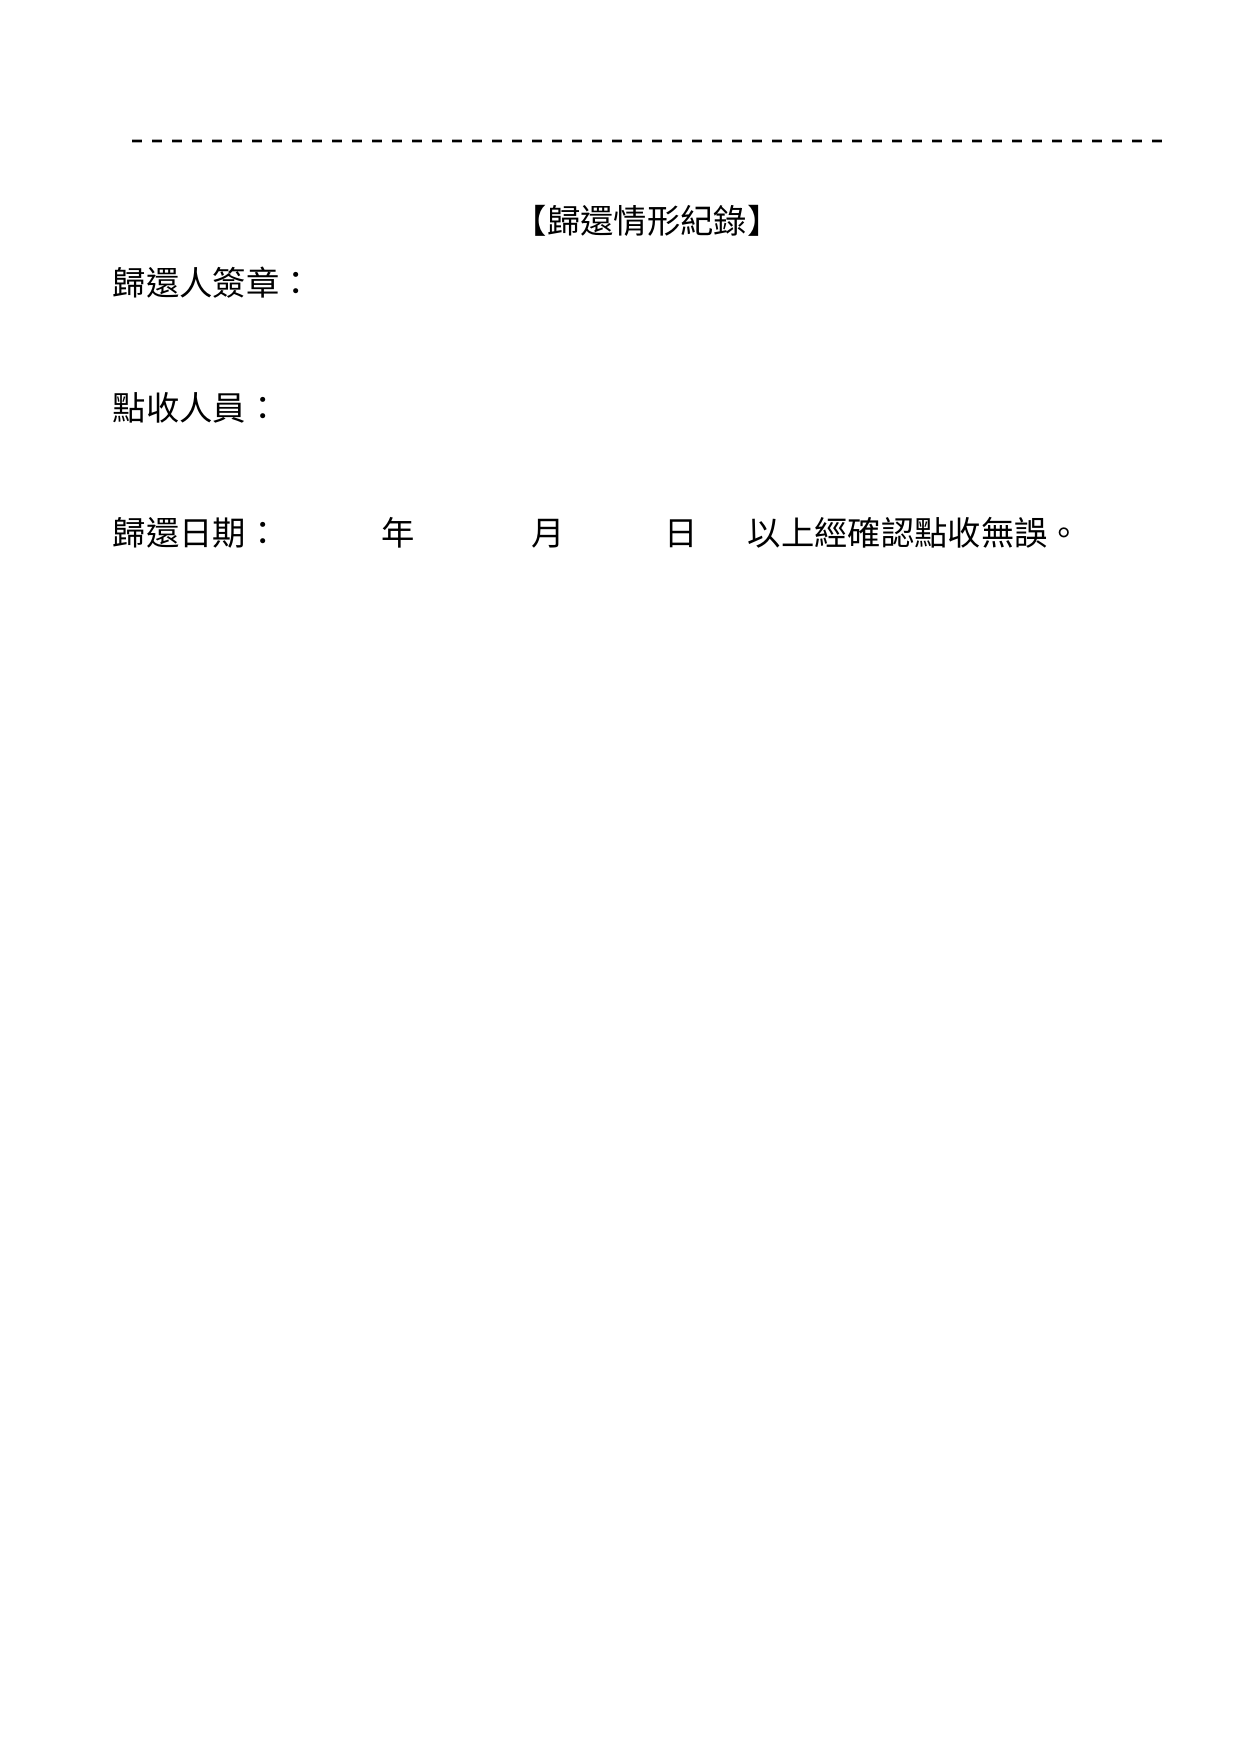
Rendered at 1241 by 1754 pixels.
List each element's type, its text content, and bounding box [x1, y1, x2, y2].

text 歸還人簽章： [112, 239, 1181, 302]
text 點收人員： [112, 364, 1181, 427]
text 歸還日期： 年 月 日 以上經確認點收無誤。 [112, 489, 1181, 552]
text 【歸還情形紀錄】 [112, 177, 1181, 239]
text ---------------------------------------------------- [112, 96, 1181, 158]
